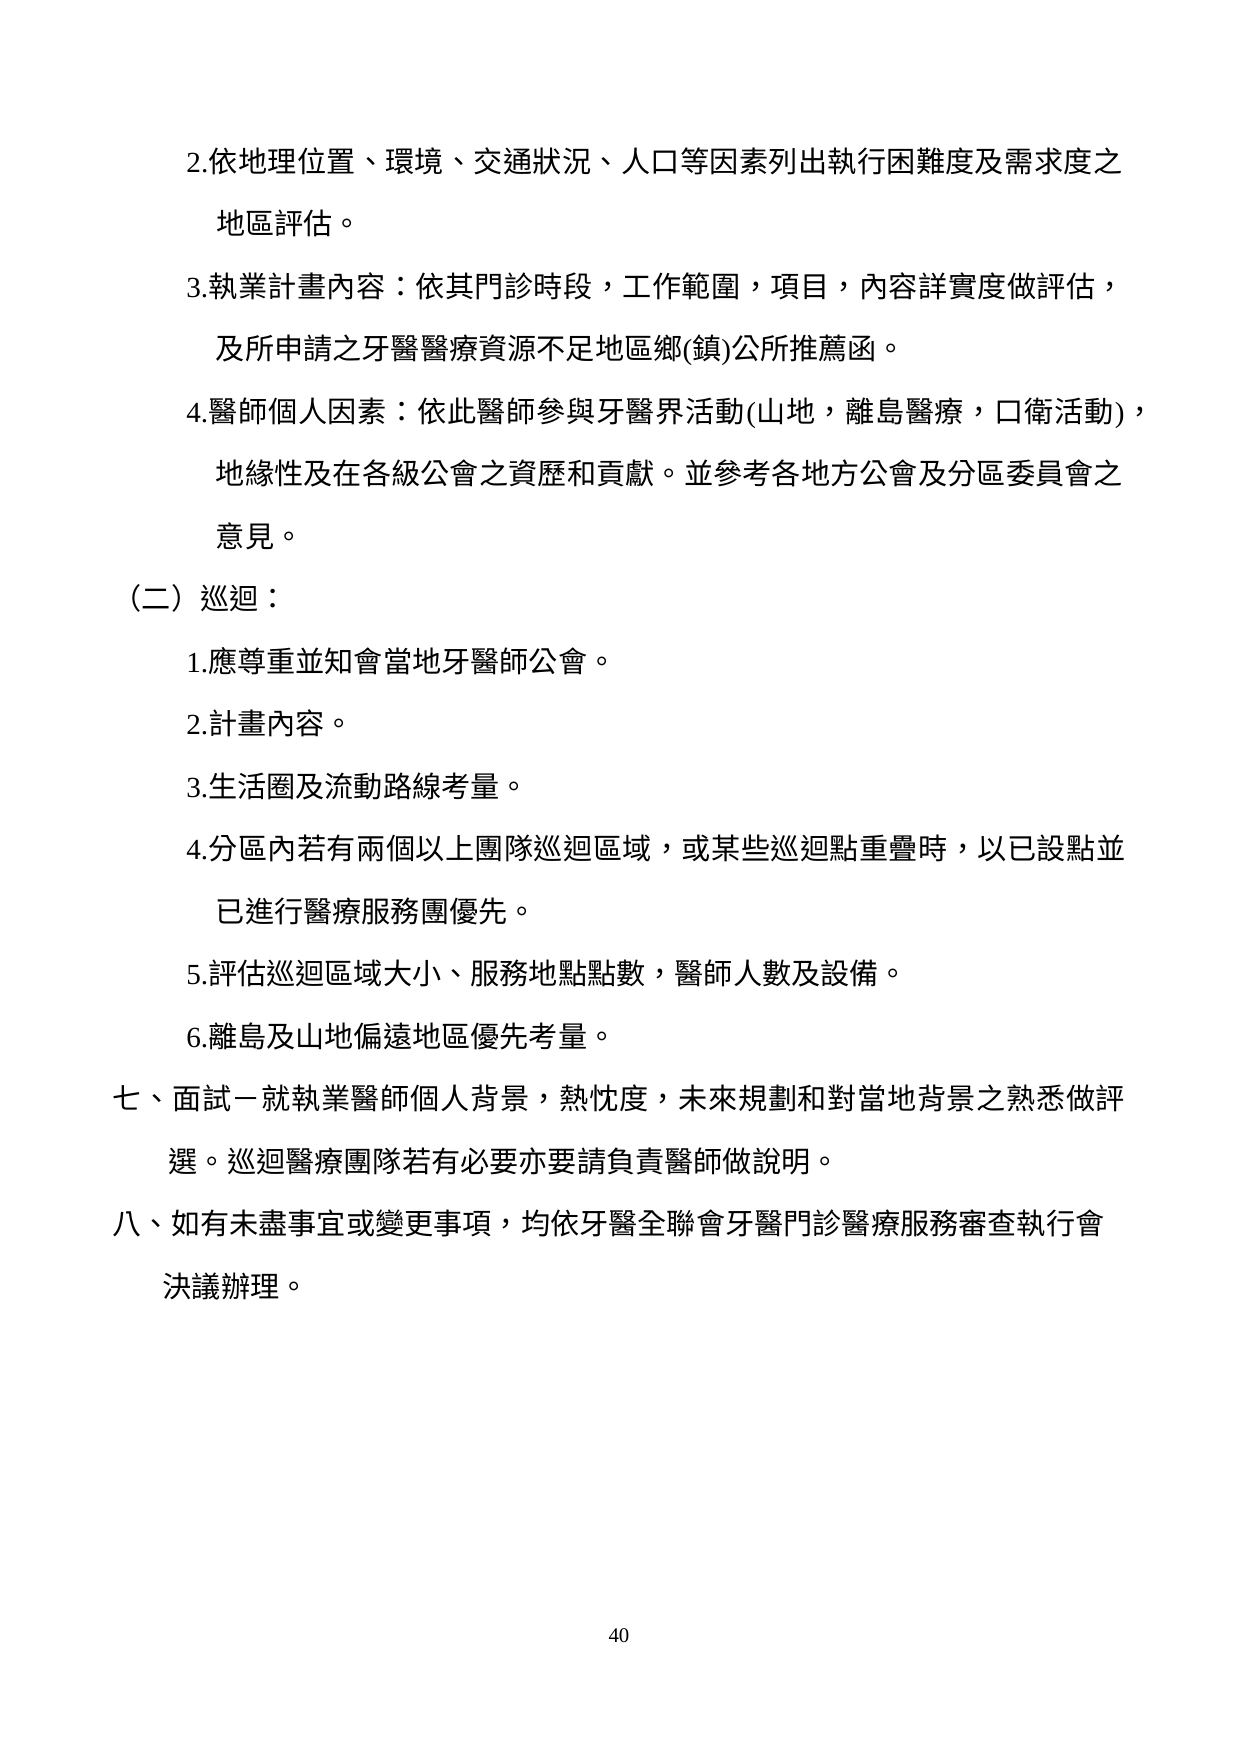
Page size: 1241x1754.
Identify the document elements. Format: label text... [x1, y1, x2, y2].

text 5.評估巡迴區域大小、服務地點點數，醫師人數及設備。 [186, 930, 1125, 993]
text 4.醫師個人因素：依此醫師參與牙醫界活動(山地，離島醫療，口衛活動)，地緣性及在各級公會之資歷和貢獻。並參考各地方公會及分區委員會之意見。 [186, 368, 1125, 555]
text 3.執業計畫內容：依其門診時段，工作範圍，項目，內容詳實度做評估，及所申請之牙醫醫療資源不足地區鄉(鎮)公所推薦函。 [186, 243, 1125, 368]
text 2.計畫內容。 [186, 680, 1125, 743]
text 3.生活圈及流動路線考量。 [186, 743, 1125, 805]
text 七、面試－就執業醫師個人背景，熱忱度，未來規劃和對當地背景之熟悉做評選。巡迴醫療團隊若有必要亦要請負責醫師做說明。 [112, 1055, 1125, 1180]
text （二）巡迴： [112, 555, 1125, 618]
text 6.離島及山地偏遠地區優先考量。 [186, 993, 1125, 1055]
text 八、如有未盡事宜或變更事項，均依牙醫全聯會牙醫門診醫療服務審查執行會 [112, 1180, 1125, 1243]
text 4.分區內若有兩個以上團隊巡迴區域，或某些巡迴點重疊時，以已設點並已進行醫療服務團優先。 [186, 805, 1125, 930]
text 2.依地理位置、環境、交通狀況、人口等因素列出執行困難度及需求度之地區評估。 [186, 118, 1125, 243]
text 決議辦理。 [162, 1243, 1125, 1305]
text 1.應尊重並知會當地牙醫師公會。 [186, 618, 1125, 680]
